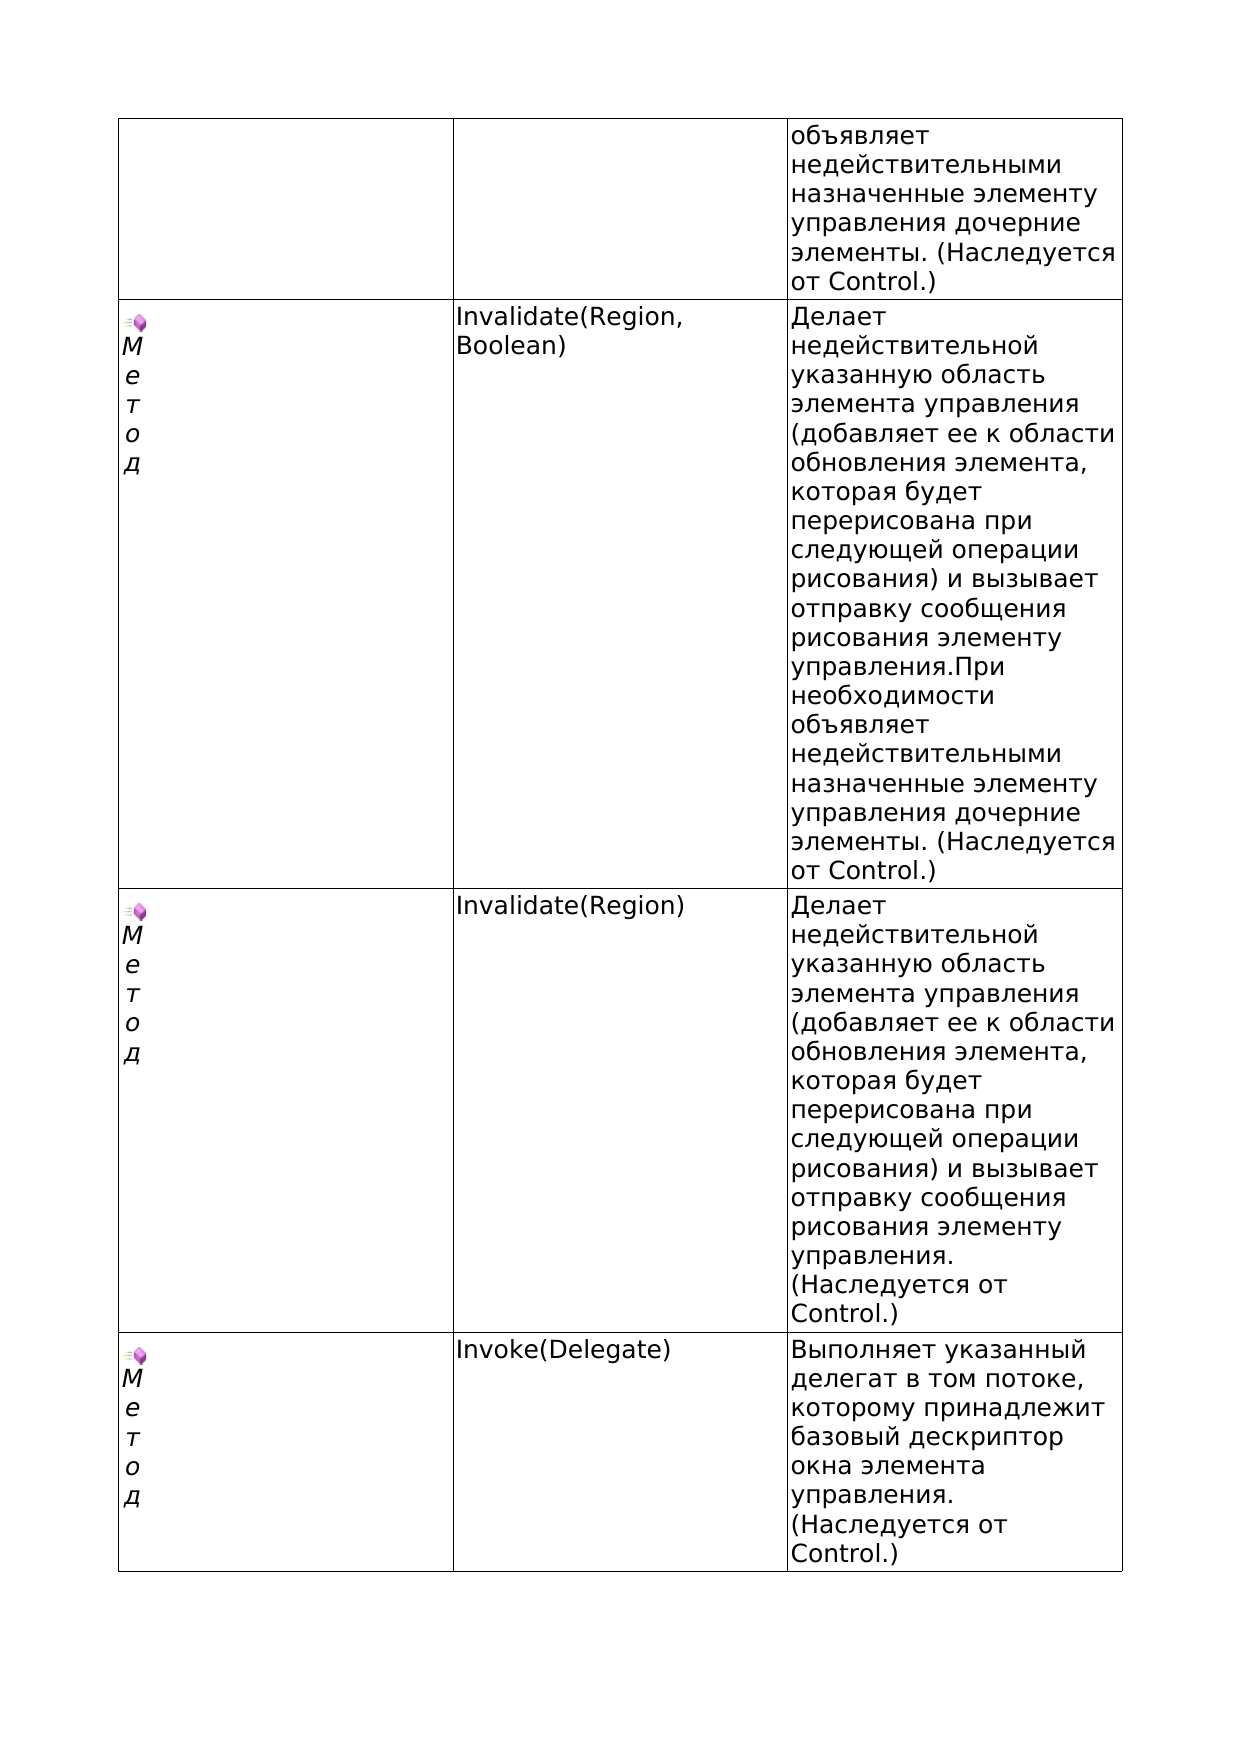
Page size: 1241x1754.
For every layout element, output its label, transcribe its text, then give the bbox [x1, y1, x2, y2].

table_cell объявляет недействительными назначенные элементу управления дочерние элементы. (Наследуется от Control.) [788, 119, 1122, 299]
table_cell Invoke(Delegate) [454, 1333, 787, 1571]
table_cell Invalidate(Region) [454, 889, 787, 1332]
table_cell [119, 1333, 453, 1571]
picture [121, 903, 147, 921]
table_cell Invalidate(Region, Boolean) [454, 300, 787, 888]
table_cell [119, 300, 453, 888]
table_cell Выполняет указанный делегат в том потоке, которому принадлежит базовый дескриптор окна элемента управления. (Наследуется от Control.) [788, 1333, 1122, 1571]
table_cell Делает недействительной указанную область элемента управления (добавляет ее к области обновления элемента, которая будет перерисована при следующей операции рисования) и вызывает отправку сообщения рисования элементу управления. (Наследуется от Control.) [788, 889, 1122, 1332]
table_cell [454, 119, 787, 299]
table_cell Делает недействительной указанную область элемента управления (добавляет ее к области обновления элемента, которая будет перерисована при следующей операции рисования) и вызывает отправку сообщения рисования элементу управления.При необходимости объявляет недействительными назначенные элементу управления дочерние элементы. (Наследуется от Control.) [788, 300, 1122, 888]
table_cell [119, 889, 453, 1332]
picture [121, 314, 147, 332]
table_cell [119, 119, 453, 299]
picture [121, 1347, 147, 1365]
